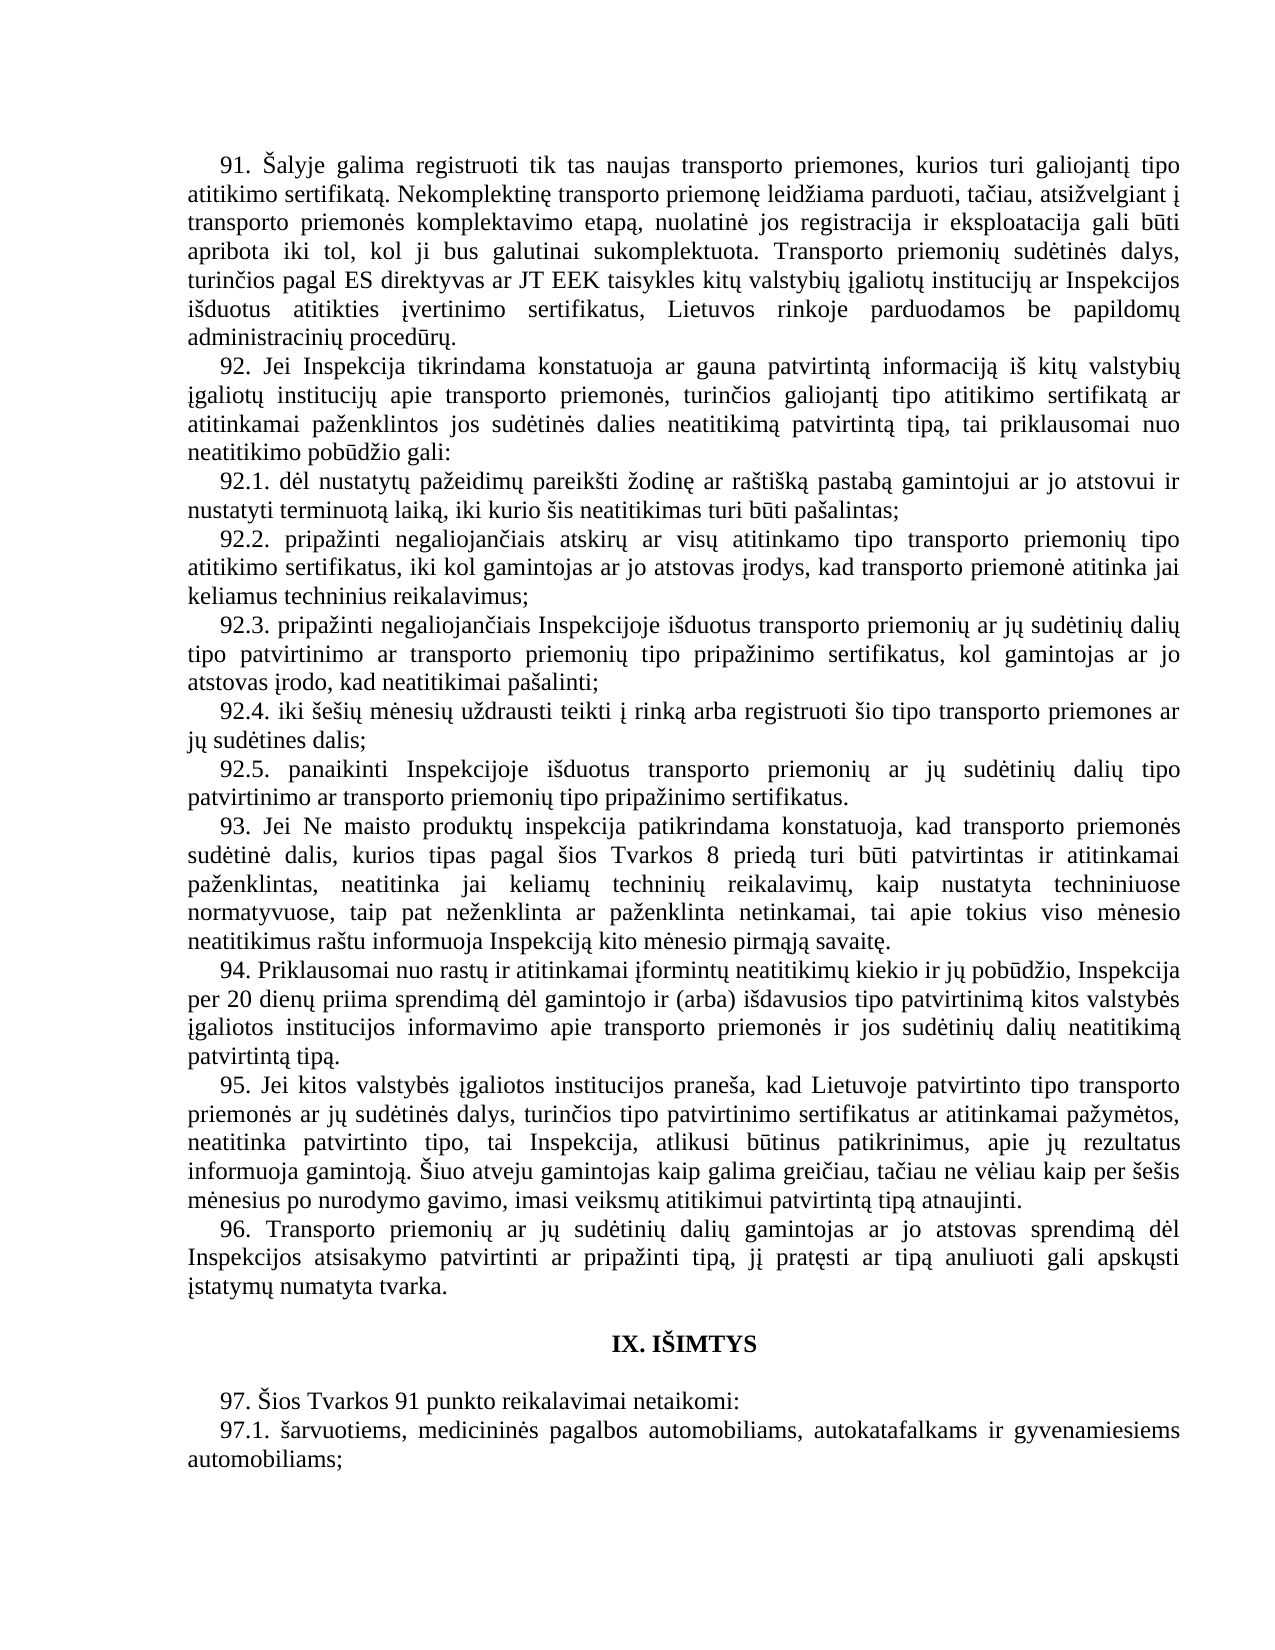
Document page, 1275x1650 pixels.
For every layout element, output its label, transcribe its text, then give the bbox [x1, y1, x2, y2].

text 92.1. dėl nustatytų pažeidimų pareikšti žodinę ar raštišką pastabą gamintojui ar jo atstovui ir nustatyti terminuotą laiką, iki kurio šis neatitikimas turi būti pašalintas; [187, 466, 1181, 524]
text 92.3. pripažinti negaliojančiais Inspekcijoje išduotus transporto priemonių ar jų sudėtinių dalių tipo patvirtinimo ar transporto priemonių tipo pripažinimo sertifikatus, kol gamintojas ar jo atstovas įrodo, kad neatitikimai pašalinti; [187, 610, 1181, 696]
text 95. Jei kitos valstybės įgaliotos institucijos praneša, kad Lietuvoje patvirtinto tipo transporto priemonės ar jų sudėtinės dalys, turinčios tipo patvirtinimo sertifikatus ar atitinkamai pažymėtos, neatitinka patvirtinto tipo, tai Inspekcija, atlikusi būtinus patikrinimus, apie jų rezultatus informuoja gamintoją. Šiuo atveju gamintojas kaip galima greičiau, tačiau ne vėliau kaip per šešis mėnesius po nurodymo gavimo, imasi veiksmų atitikimui patvirtintą tipą atnaujinti. [187, 1070, 1181, 1214]
text 93. Jei Ne maisto produktų inspekcija patikrindama konstatuoja, kad transporto priemonės sudėtinė dalis, kurios tipas pagal šios Tvarkos 8 priedą turi būti patvirtintas ir atitinkamai paženklintas, neatitinka jai keliamų techninių reikalavimų, kaip nustatyta techniniuose normatyvuose, taip pat neženklinta ar paženklinta netinkamai, tai apie tokius viso mėnesio neatitikimus raštu informuoja Inspekciją kito mėnesio pirmąją savaitę. [187, 811, 1181, 955]
text 92.2. pripažinti negaliojančiais atskirų ar visų atitinkamo tipo transporto priemonių tipo atitikimo sertifikatus, iki kol gamintojas ar jo atstovas įrodys, kad transporto priemonė atitinka jai keliamus techninius reikalavimus; [187, 524, 1181, 610]
text IX. IŠIMTYS [187, 1329, 1181, 1357]
text 92.5. panaikinti Inspekcijoje išduotus transporto priemonių ar jų sudėtinių dalių tipo patvirtinimo ar transporto priemonių tipo pripažinimo sertifikatus. [187, 754, 1181, 811]
text 94. Priklausomai nuo rastų ir atitinkamai įformintų neatitikimų kiekio ir jų pobūdžio, Inspekcija per 20 dienų priima sprendimą dėl gamintojo ir (arba) išdavusios tipo patvirtinimą kitos valstybės įgaliotos institucijos informavimo apie transporto priemonės ir jos sudėtinių dalių neatitikimą patvirtintą tipą. [187, 955, 1181, 1070]
text 91. Šalyje galima registruoti tik tas naujas transporto priemones, kurios turi galiojantį tipo atitikimo sertifikatą. Nekomplektinę transporto priemonę leidžiama parduoti, tačiau, atsižvelgiant į transporto priemonės komplektavimo etapą, nuolatinė jos registracija ir eksploatacija gali būti apribota iki tol, kol ji bus galutinai sukomplektuota. Transporto priemonių sudėtinės dalys, turinčios pagal ES direktyvas ar JT EEK taisykles kitų valstybių įgaliotų institucijų ar Inspekcijos išduotus atitikties įvertinimo sertifikatus, Lietuvos rinkoje parduodamos be papildomų administracinių procedūrų. [187, 150, 1181, 351]
text 92. Jei Inspekcija tikrindama konstatuoja ar gauna patvirtintą informaciją iš kitų valstybių įgaliotų institucijų apie transporto priemonės, turinčios galiojantį tipo atitikimo sertifikatą ar atitinkamai paženklintos jos sudėtinės dalies neatitikimą patvirtintą tipą, tai priklausomai nuo neatitikimo pobūdžio gali: [187, 351, 1181, 466]
text 97.1. šarvuotiems, medicininės pagalbos automobiliams, autokatafalkams ir gyvenamiesiems automobiliams; [187, 1415, 1181, 1472]
text 97. Šios Tvarkos 91 punkto reikalavimai netaikomi: [187, 1386, 1181, 1415]
text 96. Transporto priemonių ar jų sudėtinių dalių gamintojas ar jo atstovas sprendimą dėl Inspekcijos atsisakymo patvirtinti ar pripažinti tipą, jį pratęsti ar tipą anuliuoti gali apskųsti įstatymų numatyta tvarka. [187, 1214, 1181, 1300]
text 92.4. iki šešių mėnesių uždrausti teikti į rinką arba registruoti šio tipo transporto priemones ar jų sudėtines dalis; [187, 696, 1181, 754]
